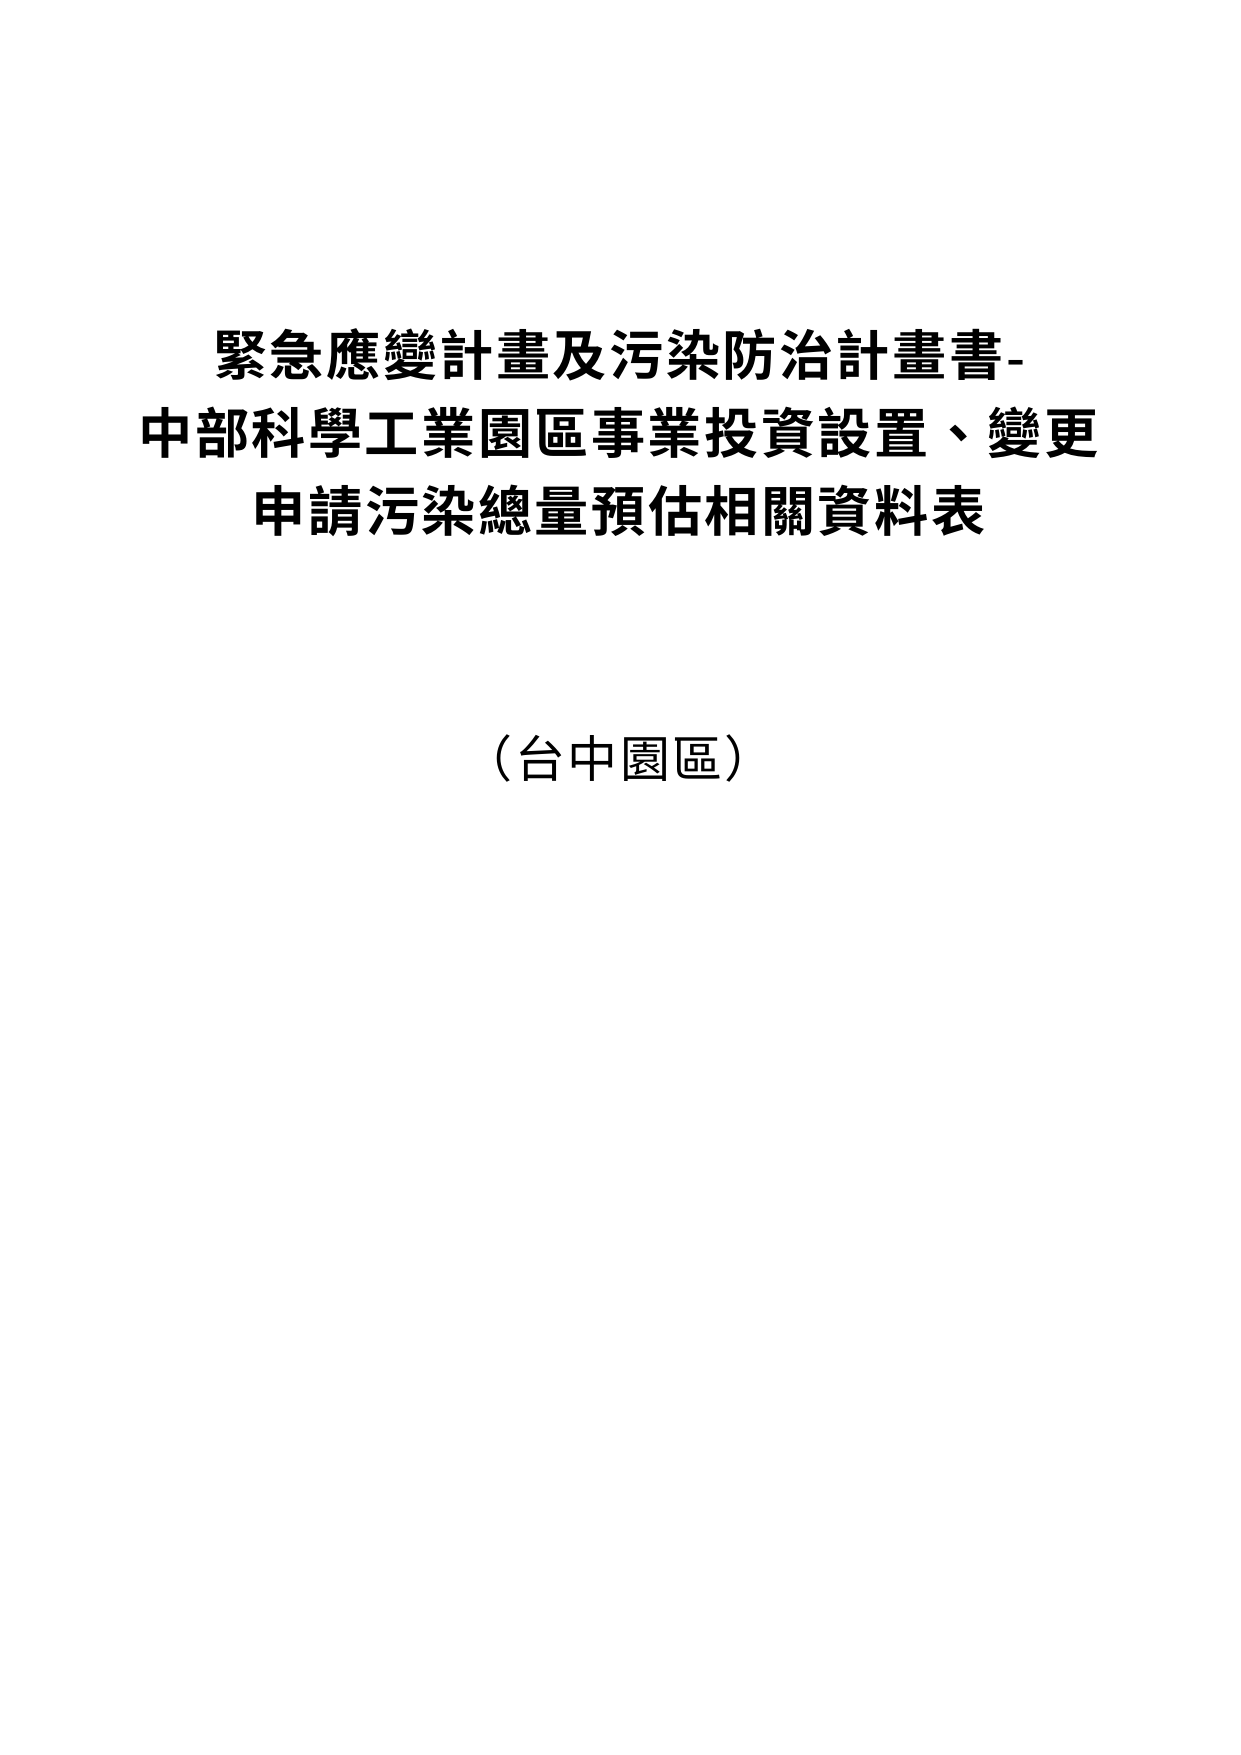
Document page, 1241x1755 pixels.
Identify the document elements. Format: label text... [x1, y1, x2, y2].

text 中部科學工業園區事業投資設置、變更申請污染總量預估相關資料表 [125, 391, 1112, 547]
text 緊急應變計畫及污染防治計畫書- [125, 312, 1112, 391]
text （台中園區） [125, 720, 1112, 792]
